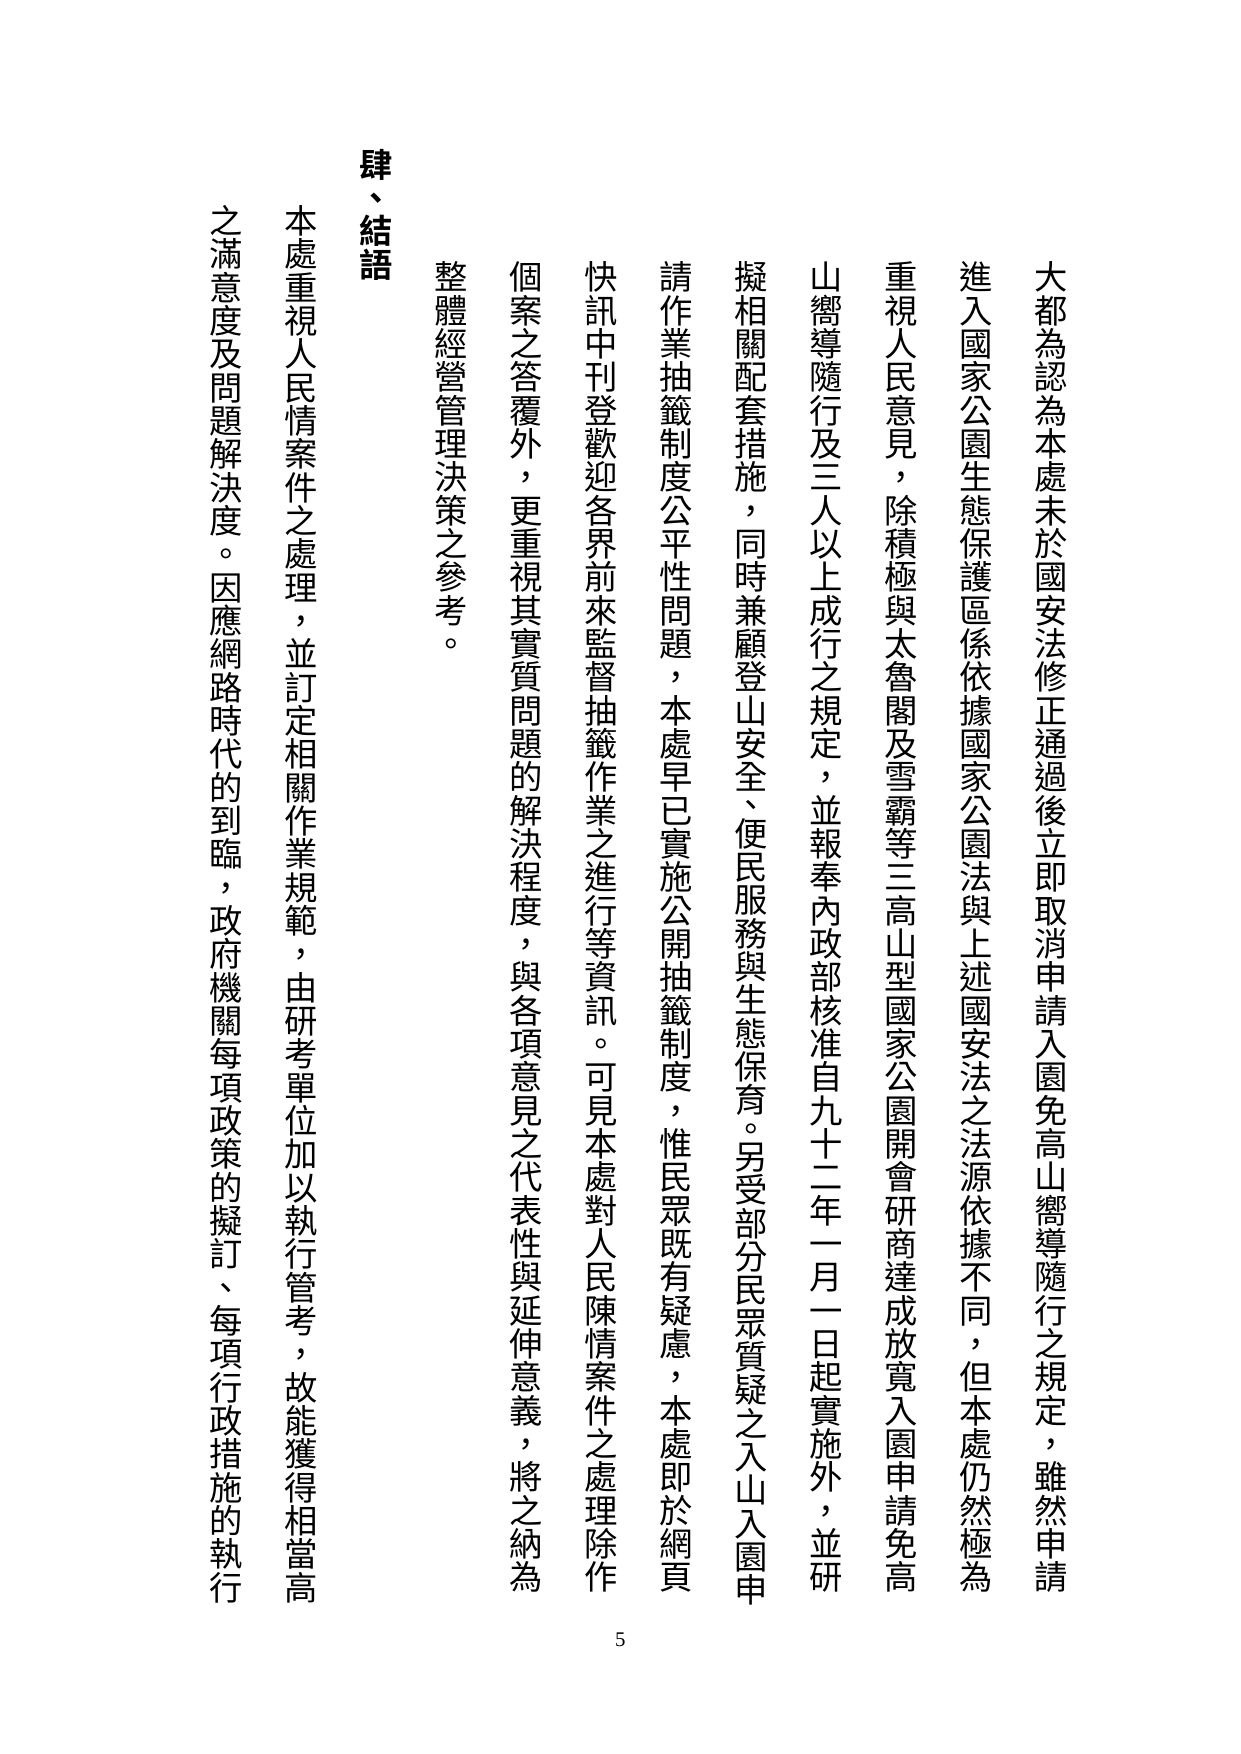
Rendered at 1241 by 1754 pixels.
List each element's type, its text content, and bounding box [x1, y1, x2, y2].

text 肆、結語 [339, 148, 414, 1606]
text 本處重視人民情案件之處理，並訂定相關作業規範，由研考單位加以執行管考，故能獲得相當高之滿意度及問題解決度。因應網路時代的到臨，政府機關每項政策的擬訂、每項行政措施的執行都可能遭遇到外界的質疑與挑戰，其中電子信箱成為外界向政府單位請助或陳情的最方便途徑，故目前電子郵件陳情案件數量日益增加，陳情機關層級提高，傳統書寫陳情書陳情方式則逐漸減少，而陳情案件處理的效率與品質則成為外界對政府效能評價的重要指標，本處將秉持快速與務實態度，建立起以問題為導向及重視外部意見、自我診斷之機制，藉由內部檢討改善、外部民意監督，以使玉山國家公園之業務與服務品質臻於完善。 [189, 204, 339, 1606]
list 實質問題解決程度高：依上述統計結果，九十一年度陳情案件類別歸屬行政違失之舉發者中，大都為認為本處未於國安法修正通過後立即取消申請入園免高山嚮導隨行之規定，雖然申請進入國家公園生態保護區係依據國家公園法與上述國安法之法源依據不同，但本處仍然極為重視人民意見，除積極與太魯閣及雪霸等三高山型國家公園開會研商達成放寬入園申請免高山嚮導隨行及三人以上成行之規定，並報奉內政部核准自九十二年一月一日起實施外，並研擬相關配套措施，同時兼顧登山安全、便民服務與生態保育。另受部分民眾質疑之入山入園申請作業抽籤制度公平性問題，本處早已實施公開抽籤制度，惟民眾既有疑慮，本處即於網頁快訊中刊登歡迎各界前來監督抽籤作業之進行等資訊。可見本處對人民陳情案件之處理除作個案之答覆外，更重視其實質問題的解決程度，與各項意見之代表性與延伸意義，將之納為整體經營管理決策之參考。 [414, 185, 1089, 1606]
